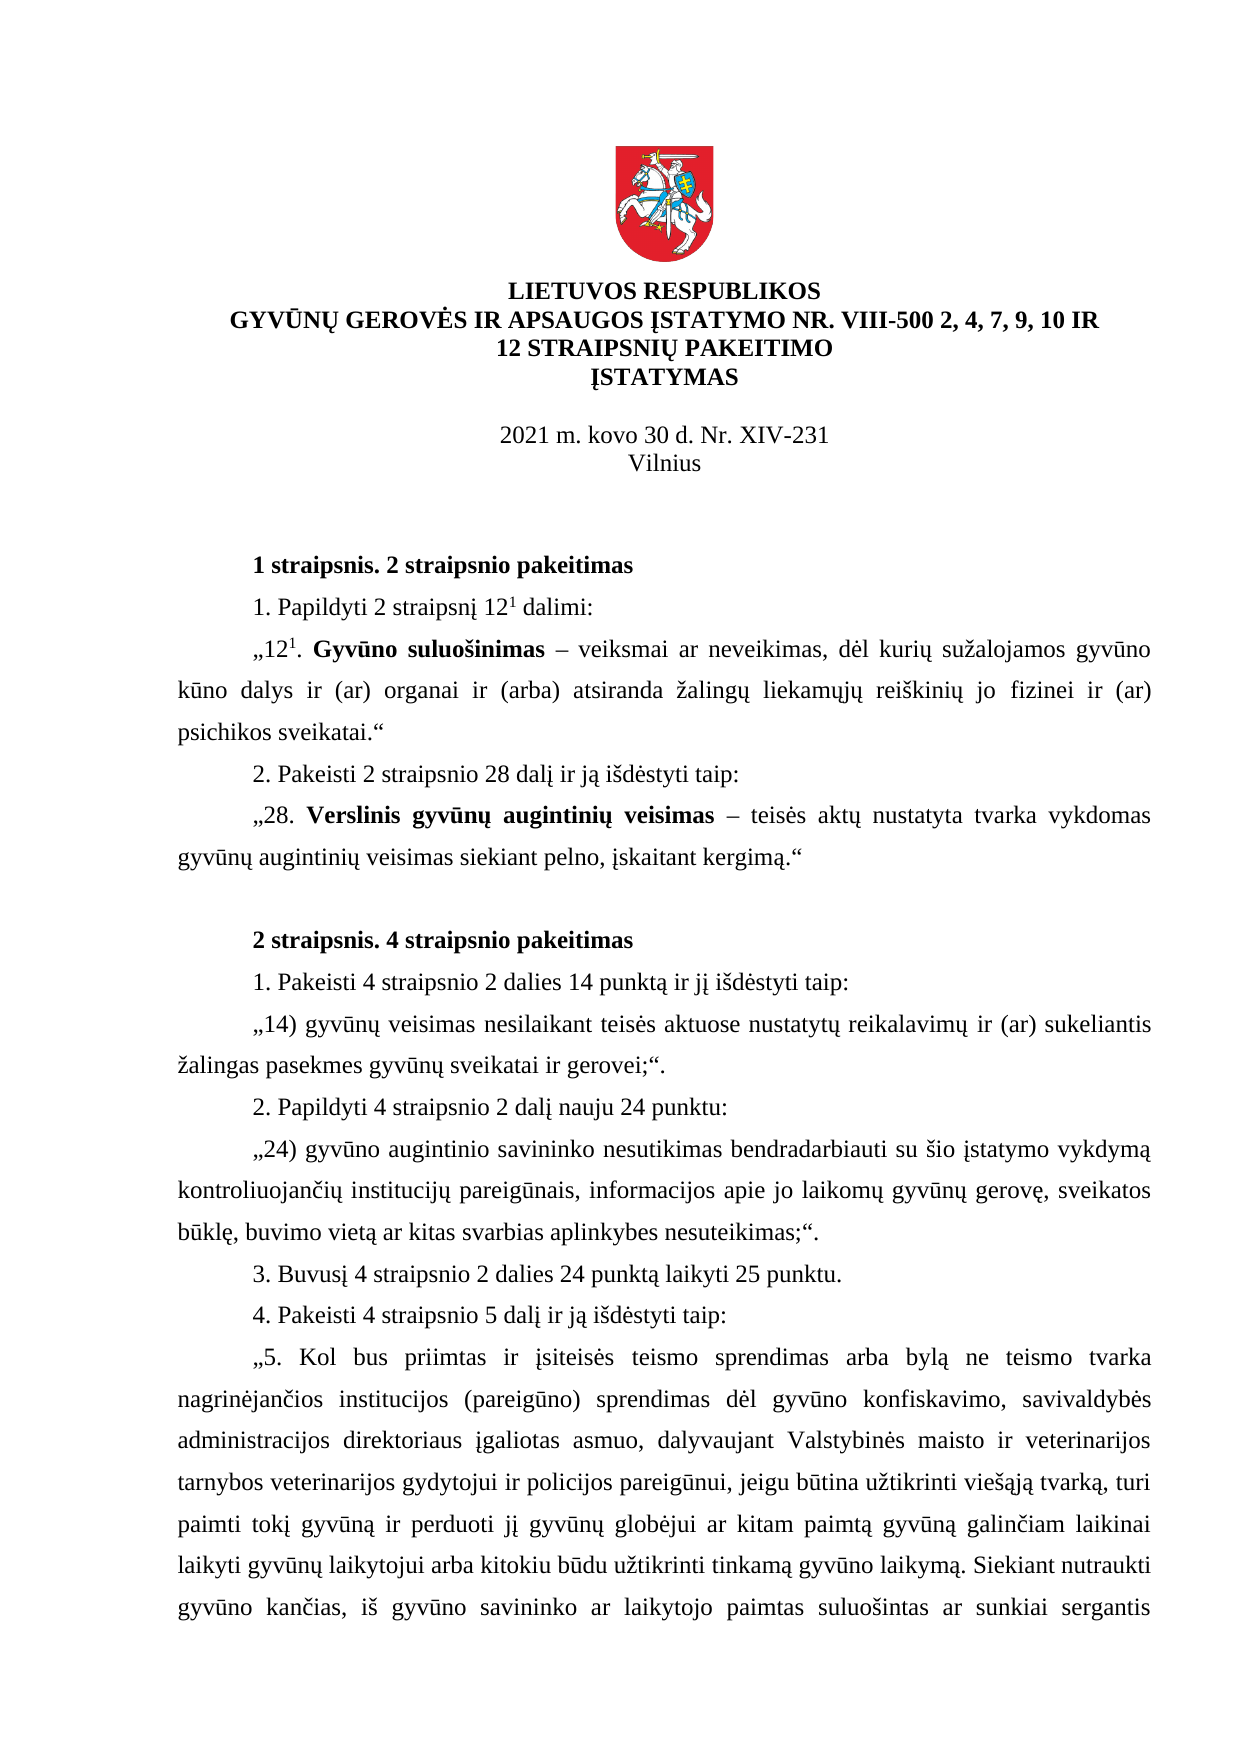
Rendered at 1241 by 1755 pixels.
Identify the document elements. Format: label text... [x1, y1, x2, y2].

text 1. Papildyti 2 straipsnį 121 dalimi: [177, 579, 1152, 621]
text Vilnius [177, 448, 1152, 477]
text 1 straipsnis. 2 straipsnio pakeitimas [177, 538, 1152, 579]
text 2. Papildyti 4 straipsnio 2 dalį nauju 24 punktu: [177, 1079, 1152, 1121]
text GYVŪNŲ GEROVĖS IR APSAUGOS ĮSTATYMO NR. VIII-500 2, 4, 7, 9, 10 IR 12 STRAIPSNIŲ PAKEITIMO [177, 305, 1152, 362]
text 2. Pakeisti 2 straipsnio 28 dalį ir ją išdėstyti taip: [177, 746, 1152, 788]
text ĮSTATYMAS [177, 362, 1152, 391]
text „24) gyvūno augintinio savininko nesutikimas bendradarbiauti su šio įstatymo vykdymą kontroliuojančių institucijų pareigūnais, informacijos apie jo laikomų gyvūnų gerovę, sveikatos būklę, buvimo vietą ar kitas svarbias aplinkybes nesuteikimas;“. [177, 1121, 1152, 1246]
text 3. Buvusį 4 straipsnio 2 dalies 24 punktą laikyti 25 punktu. [177, 1246, 1152, 1288]
text „28. Verslinis gyvūnų augintinių veisimas – teisės aktų nustatyta tvarka vykdomas gyvūnų augintinių veisimas siekiant pelno, įskaitant kergimą.“ [177, 788, 1152, 871]
text LIETUVOS RESPUBLIKOS [177, 276, 1152, 305]
text 2021 m. kovo 30 d. Nr. XIV-231 [177, 420, 1152, 448]
text „5. Kol bus priimtas ir įsiteisės teismo sprendimas arba bylą ne teismo tvarka nagrinėjančios institucijos (pareigūno) sprendimas dėl gyvūno konfiskavimo, savivaldybės administracijos direktoriaus įgaliotas asmuo, dalyvaujant Valstybinės maisto ir veterinarijos tarnybos veterinarijos gydytojui ir policijos pareigūnui, jeigu būtina užtikrinti viešąją tvarką, turi paimti tokį gyvūną ir perduoti jį gyvūnų globėjui ar kitam paimtą gyvūną galinčiam laikinai laikyti gyvūnų laikytojui arba kitokiu būdu užtikrinti tinkamą gyvūno laikymą. Siekiant nutraukti gyvūno kančias, iš gyvūno savininko ar laikytojo paimtas suluošintas ar sunkiai sergantis [177, 1329, 1152, 1621]
text 2 straipsnis. 4 straipsnio pakeitimas [177, 913, 1152, 954]
text „121. Gyvūno suluošinimas – veiksmai ar neveikimas, dėl kurių sužalojamos gyvūno kūno dalys ir (ar) organai ir (arba) atsiranda žalingų liekamųjų reiškinių jo fizinei ir (ar) psichikos sveikatai.“ [177, 621, 1152, 746]
text „14) gyvūnų veisimas nesilaikant teisės aktuose nustatytų reikalavimų ir (ar) sukeliantis žalingas pasekmes gyvūnų sveikatai ir gerovei;“. [177, 996, 1152, 1079]
text 4. Pakeisti 4 straipsnio 5 dalį ir ją išdėstyti taip: [177, 1288, 1152, 1329]
text 1. Pakeisti 4 straipsnio 2 dalies 14 punktą ir jį išdėstyti taip: [177, 954, 1152, 996]
